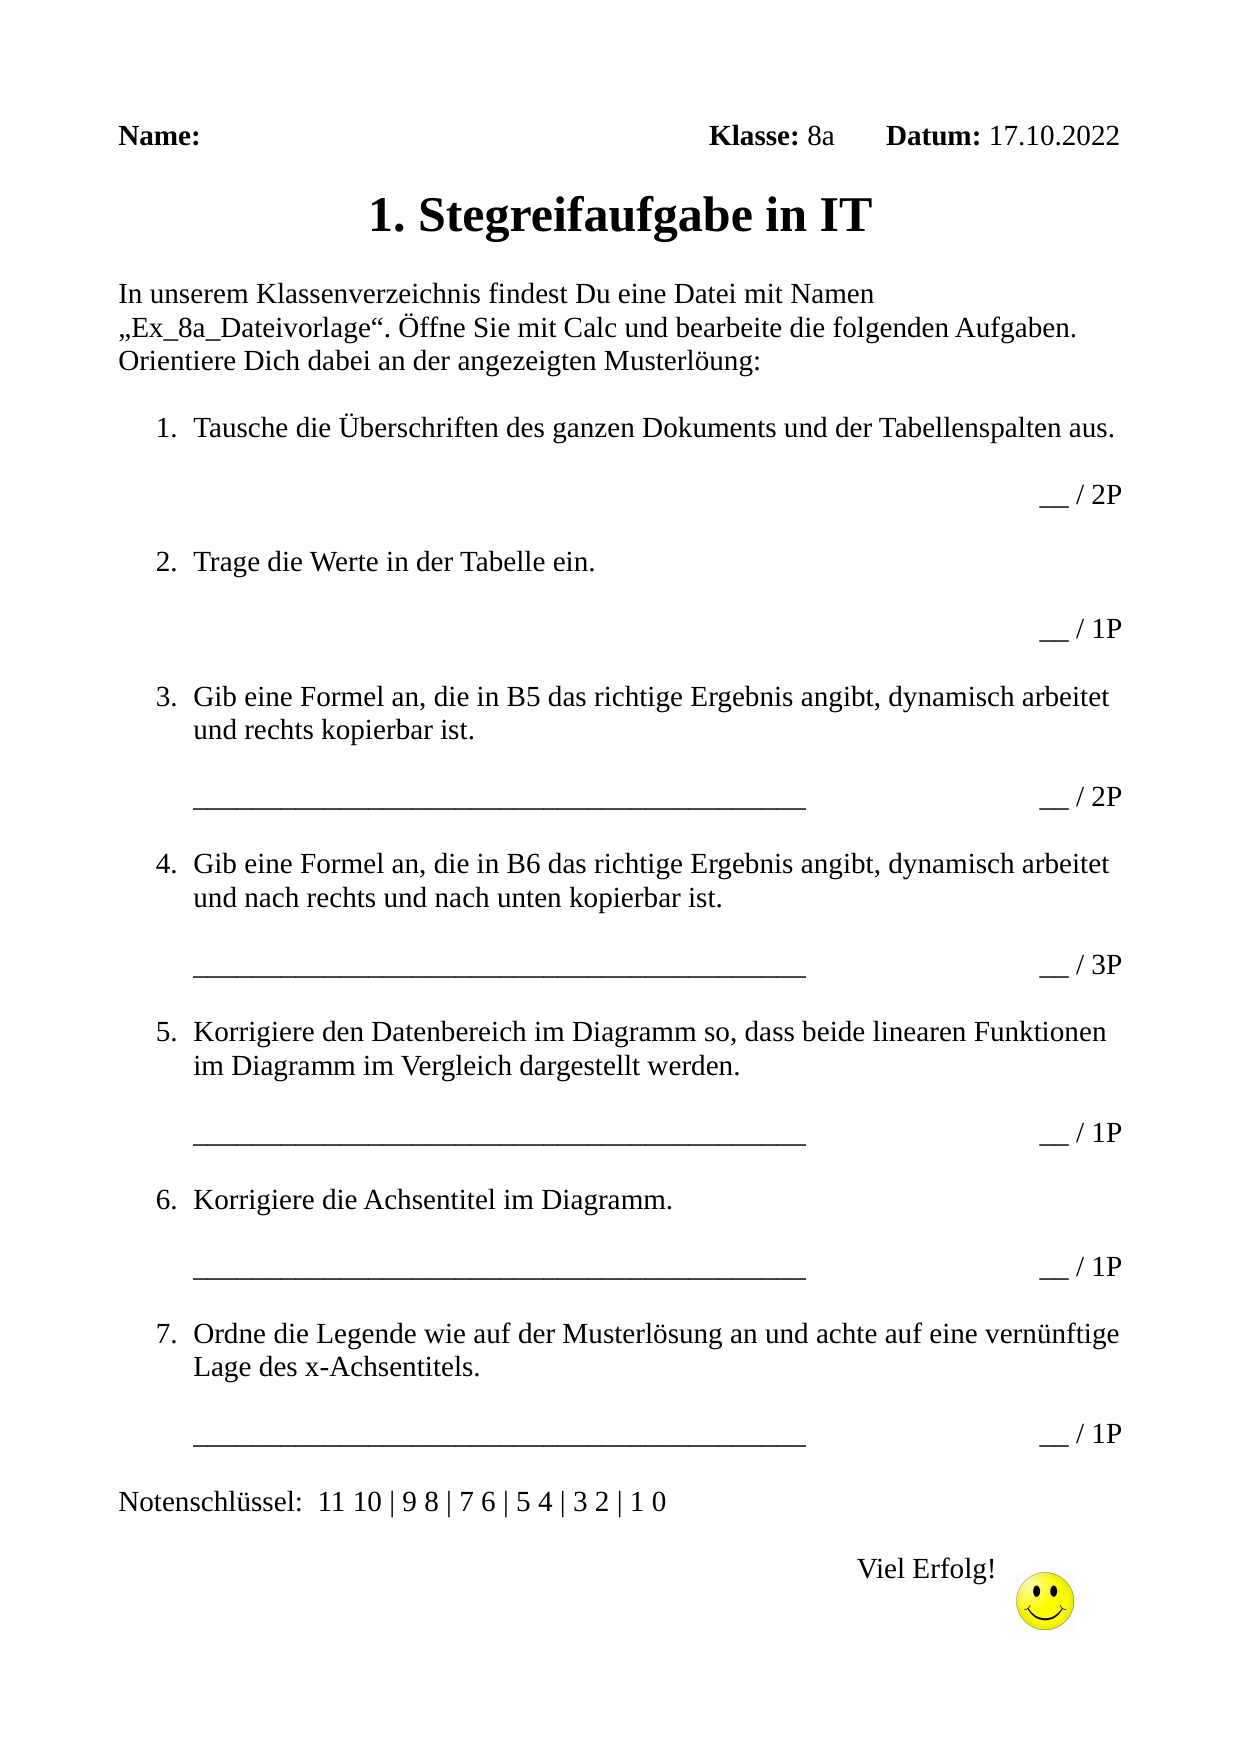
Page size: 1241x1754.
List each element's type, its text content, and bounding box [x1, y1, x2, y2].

text 1. Stegreifaufgabe in IT [118, 185, 1122, 243]
list Gib eine Formel an, die in B6 das richtige Ergebnis angibt, dynamisch arbeitet und nach rechts und nach unten kopierbar ist. __________________________________________ __ / 3P [156, 846, 1122, 1014]
list Korrigiere die Achsentitel im Diagramm. __________________________________________ __ / 1P [156, 1182, 1122, 1316]
text Name: Klasse: 8a Datum: 17.10.2022 [118, 118, 1122, 152]
list Gib eine Formel an, die in B5 das richtige Ergebnis angibt, dynamisch arbeitet und rechts kopierbar ist. __________________________________________ __ / 2P [156, 679, 1122, 846]
picture [1015, 1571, 1075, 1631]
list Ordne die Legende wie auf der Musterlösung an und achte auf eine vernünftige Lage des x-Achsentitels. __________________________________________ __ / 1P [156, 1316, 1122, 1484]
list Trage die Werte in der Tabelle ein. __ / 1P [156, 544, 1122, 679]
text Notenschlüssel: 11 10 | 9 8 | 7 6 | 5 4 | 3 2 | 1 0 [118, 1484, 1122, 1517]
list Tausche die Überschriften des ganzen Dokuments und der Tabellenspalten aus. __ / 2P [156, 410, 1122, 544]
list Korrigiere den Datenbereich im Diagramm so, dass beide linearen Funktionen im Diagramm im Vergleich dargestellt werden. __________________________________________ __ / 1P [156, 1014, 1122, 1182]
text Viel Erfolg! [118, 1551, 1122, 1584]
text In unserem Klassenverzeichnis findest Du eine Datei mit Namen „Ex_8a_Dateivorlage“. Öffne Sie mit Calc und bearbeite die folgenden Aufgaben. Orientiere Dich dabei an der angezeigten Musterlöung: [118, 276, 1122, 377]
